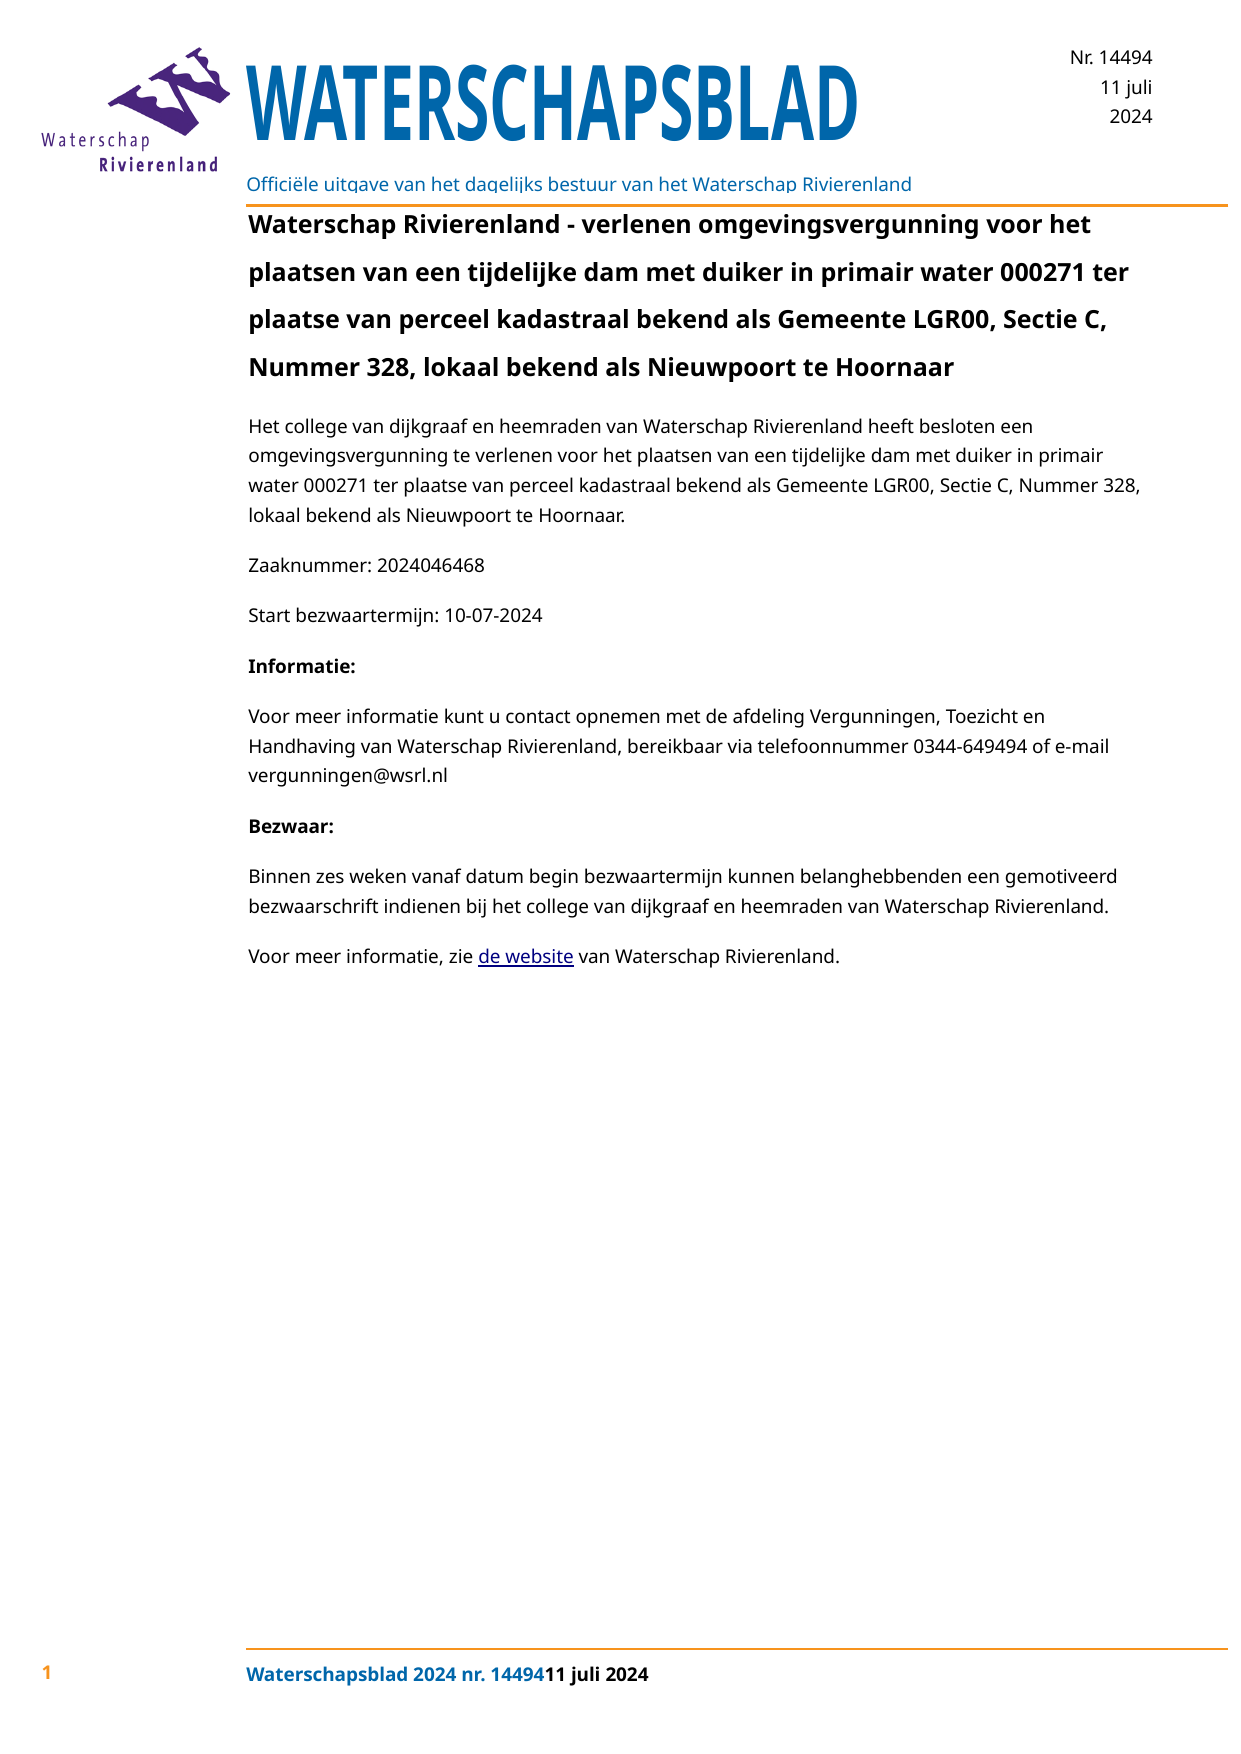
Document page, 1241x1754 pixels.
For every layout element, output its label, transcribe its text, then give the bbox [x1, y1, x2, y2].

text Voor meer informatie kunt u contact opnemen met de afdeling Vergunningen, Toezicht en Handhaving van Waterschap Rivierenland, bereikbaar via telefoonnummer 0344-649494 of e-mail vergunningen@wsrl.nl [248, 703, 1152, 788]
text Zaaknummer: 2024046468 [248, 552, 1152, 578]
text Het college van dijkgraaf en heemraden van Waterschap Rivierenland heeft besloten een omgevingsvergunning te verlenen voor het plaatsen van een tijdelijke dam met duiker in primair water 000271 ter plaatse van perceel kadastraal bekend als Gemeente LGR00, Sectie C, Nummer 328, lokaal bekend als Nieuwpoort te Hoornaar. [248, 413, 1152, 528]
picture [41, 47, 231, 172]
text Waterschap Rivierenland - verlenen omgevingsvergunning voor het plaatsen van een tijdelijke dam met duiker in primair water 000271 ter plaatse van perceel kadastraal bekend als Gemeente LGR00, Sectie C, Nummer 328, lokaal bekend als Nieuwpoort te Hoornaar [248, 207, 1152, 384]
text Binnen zes weken vanaf datum begin bezwaartermijn kunnen belanghebbenden een gemotiveerd bezwaarschrift indienen bij het college van dijkgraaf en heemraden van Waterschap Rivierenland. [248, 863, 1152, 919]
text Start bezwaartermijn: 10-07-2024 [248, 603, 1152, 628]
text Bezwaar: [248, 813, 1152, 839]
text Voor meer informatie, zie de website van Waterschap Rivierenland. [248, 943, 1152, 969]
text Informatie: [248, 653, 1152, 679]
